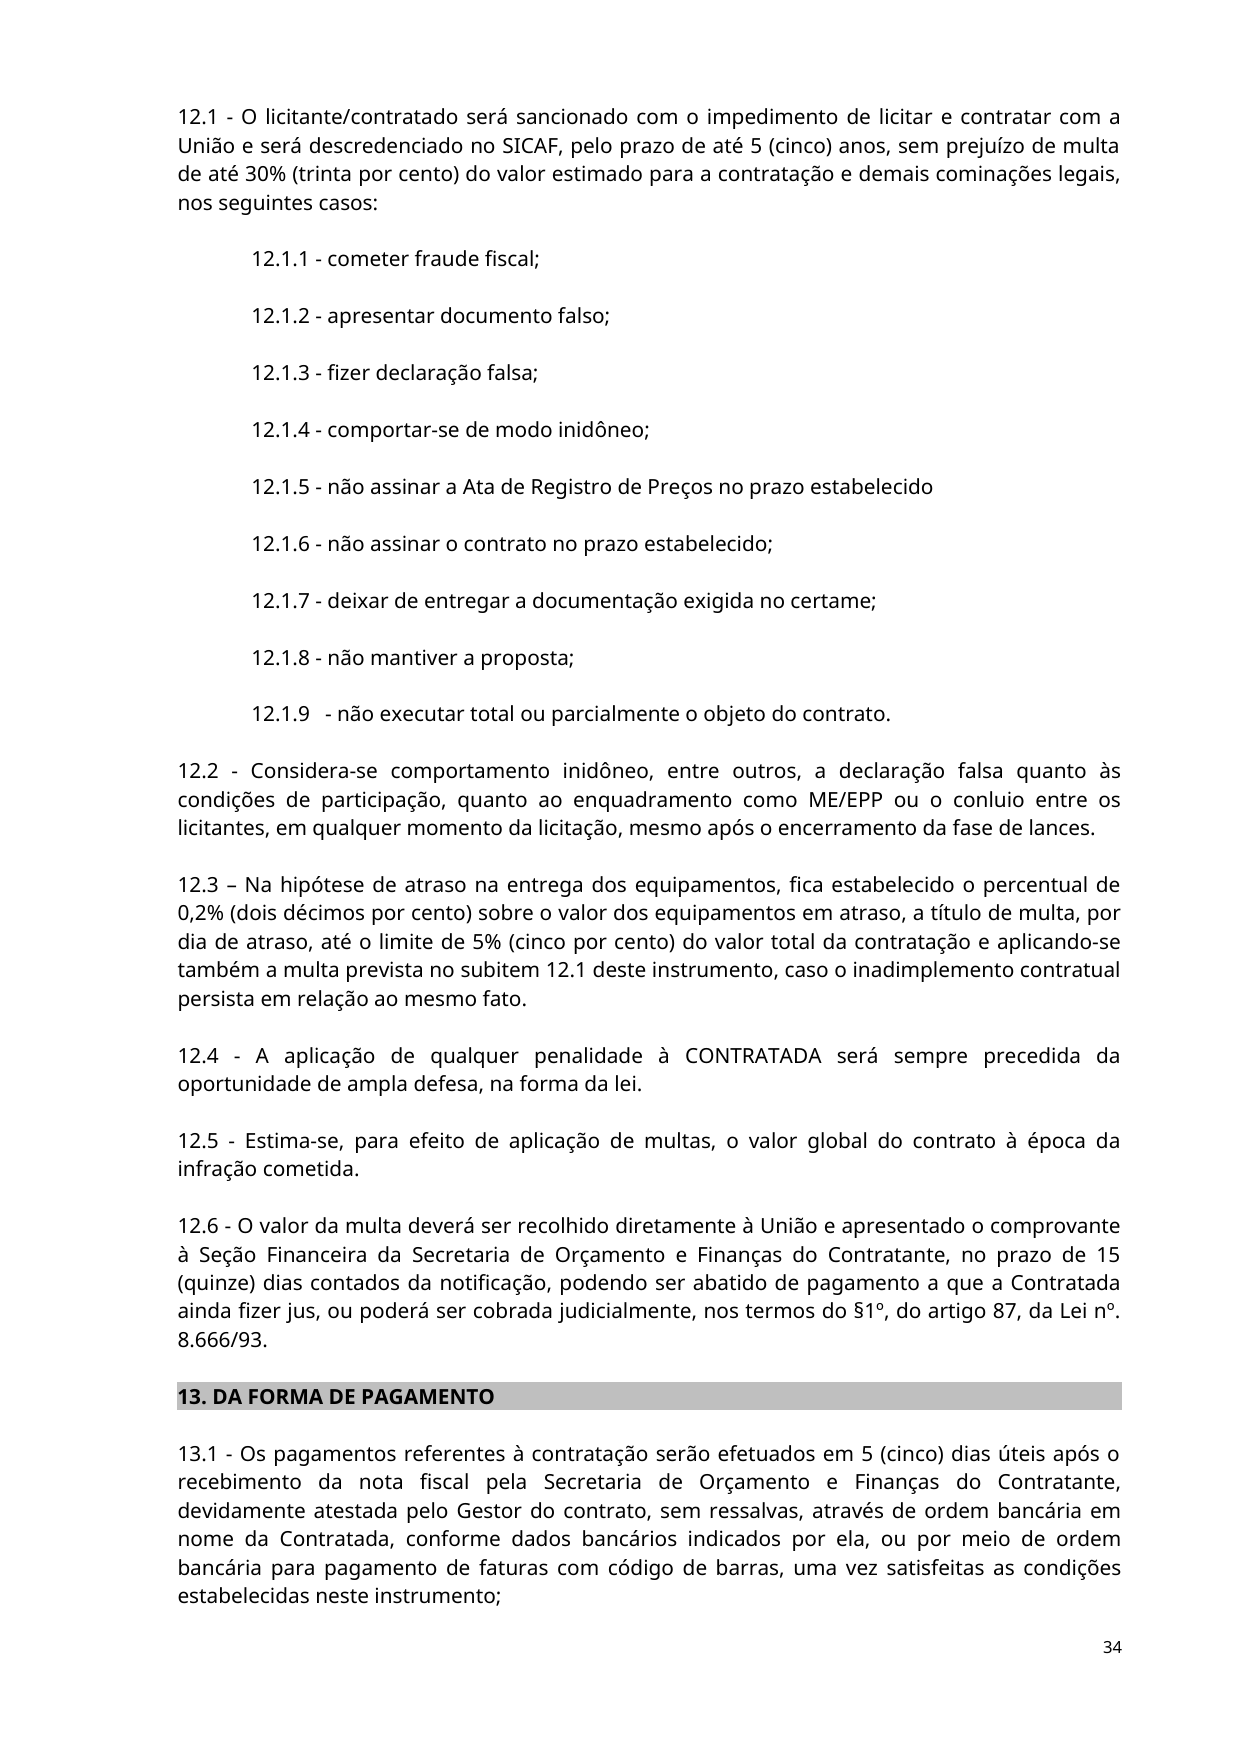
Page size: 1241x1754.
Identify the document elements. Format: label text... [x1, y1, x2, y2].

text 13. DA FORMA DE PAGAMENTO [177, 1382, 1122, 1410]
text 12.3 – Na hipótese de atraso na entrega dos equipamentos, fica estabelecido o percentual de 0,2% (dois décimos por cento) sobre o valor dos equipamentos em atraso, a título de multa, por dia de atraso, até o limite de 5% (cinco por cento) do valor total da contratação e aplicando-se também a multa prevista no subitem 12.1 deste instrumento, caso o inadimplemento contratual persista em relação ao mesmo fato. [177, 870, 1122, 1012]
text 12.2 - Considera-se comportamento inidôneo, entre outros, a declaração falsa quanto às condições de participação, quanto ao enquadramento como ME/EPP ou o conluio entre os licitantes, em qualquer momento da licitação, mesmo após o encerramento da fase de lances. [177, 756, 1122, 842]
text 12.6 - O valor da multa deverá ser recolhido diretamente à União e apresentado o comprovante à Seção Financeira da Secretaria de Orçamento e Finanças do Contratante, no prazo de 15 (quinze) dias contados da notificação, podendo ser abatido de pagamento a que a Contratada ainda fizer jus, ou poderá ser cobrada judicialmente, nos termos do §1º, do artigo 87, da Lei nº. 8.666/93. [177, 1211, 1122, 1353]
text 12.1.1 - cometer fraude fiscal; [251, 244, 1122, 273]
text 12.1.3 - fizer declaração falsa; [251, 358, 1122, 387]
text 12.1.7 - deixar de entregar a documentação exigida no certame; [251, 586, 1122, 614]
text 12.1.5 - não assinar a Ata de Registro de Preços no prazo estabelecido [251, 472, 1122, 500]
text 12.1.2 - apresentar documento falso; [251, 301, 1122, 330]
text 12.1.9 - não executar total ou parcialmente o objeto do contrato. [251, 699, 1122, 728]
text 12.1.6 - não assinar o contrato no prazo estabelecido; [251, 529, 1122, 557]
text 12.1.4 - comportar-se de modo inidôneo; [251, 415, 1122, 443]
text 12.1 - O licitante/contratado será sancionado com o impedimento de licitar e contratar com a União e será descredenciado no SICAF, pelo prazo de até 5 (cinco) anos, sem prejuízo de multa de até 30% (trinta por cento) do valor estimado para a contratação e demais cominações legais, nos seguintes casos: [177, 102, 1122, 216]
text 12.1.8 - não mantiver a proposta; [251, 643, 1122, 671]
text 12.4 - A aplicação de qualquer penalidade à CONTRATADA será sempre precedida da oportunidade de ampla defesa, na forma da lei. [177, 1041, 1122, 1098]
text 13.1 - Os pagamentos referentes à contratação serão efetuados em 5 (cinco) dias úteis após o recebimento da nota fiscal pela Secretaria de Orçamento e Finanças do Contratante, devidamente atestada pelo Gestor do contrato, sem ressalvas, através de ordem bancária em nome da Contratada, conforme dados bancários indicados por ela, ou por meio de ordem bancária para pagamento de faturas com código de barras, uma vez satisfeitas as condições estabelecidas neste instrumento; [177, 1439, 1122, 1609]
text 12.5 - Estima-se, para efeito de aplicação de multas, o valor global do contrato à época da infração cometida. [177, 1126, 1122, 1183]
